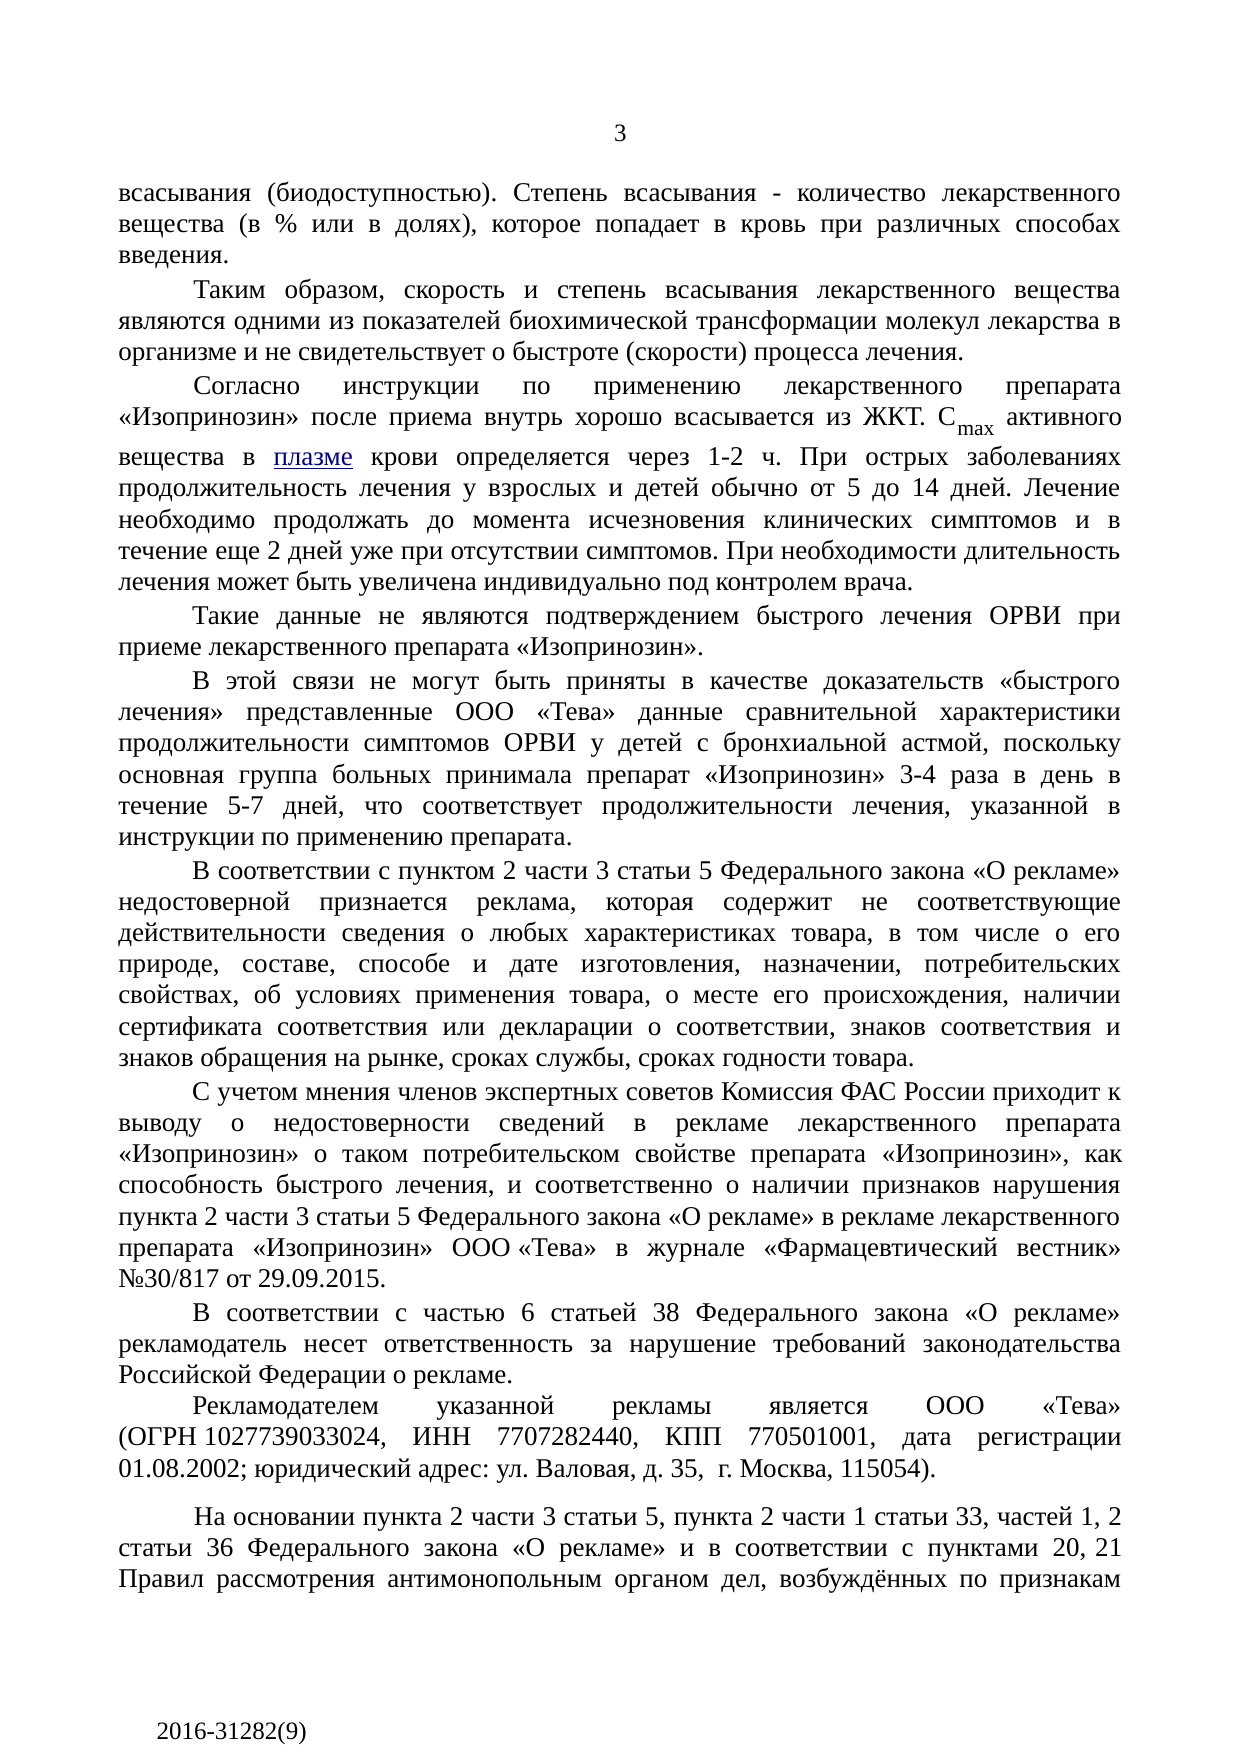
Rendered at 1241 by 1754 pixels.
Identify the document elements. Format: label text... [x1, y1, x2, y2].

text В соответствии с пунктом 2 части 3 статьи 5 Федерального закона «О рекламе» недостоверной признается реклама, которая содержит не соответствующие действительности сведения о любых характеристиках товара, в том числе о его природе, составе, способе и дате изготовления, назначении, потребительских свойствах, об условиях применения товара, о месте его происхождения, наличии сертификата соответствия или декларации о соответствии, знаков соответствия и знаков обращения на рынке, сроках службы, сроках годности товара. [118, 854, 1122, 1072]
text Таким образом, скорость и степень всасывания лекарственного вещества являются одними из показателей биохимической трансформации молекул лекарства в организме и не свидетельствует о быстроте (скорости) процесса лечения. [118, 273, 1122, 366]
text Такие данные не являются подтверждением быстрого лечения ОРВИ при приеме лекарственного препарата «Изопринозин». [118, 599, 1122, 661]
text Рекламодателем указанной рекламы является ООО «Тева» (ОГРН 1027739033024, ИНН 7707282440, КПП 770501001, дата регистрации 01.08.2002; юридический адрес: ул. Валовая, д. 35, г. Москва, 115054). [118, 1389, 1122, 1483]
text С учетом мнения членов экспертных советов Комиссия ФАС России приходит к выводу о недостоверности сведений в рекламе лекарственного препарата «Изопринозин» о таком потребительском свойстве препарата «Изопринозин», как способность быстрого лечения, и соответственно о наличии признаков нарушения пункта 2 части 3 статьи 5 Федерального закона «О рекламе» в рекламе лекарственного препарата «Изопринозин» ООО «Тева» в журнале «Фармацевтический вестник» №30/817 от 29.09.2015. [118, 1075, 1122, 1293]
text Согласно инструкции по применению лекарственного препарата «Изопринозин» после приема внутрь хорошо всасывается из ЖКТ. Cmax активного вещества в плазме крови определяется через 1-2 ч. При острых заболеваниях продолжительность лечения у взрослых и детей обычно от 5 до 14 дней. Лечение необходимо продолжать до момента исчезновения клинических симптомов и в течение еще 2 дней уже при отсутствии симптомов. При необходимости длительность лечения может быть увеличена индивидуально под контролем врача. [118, 369, 1122, 596]
text В этой связи не могут быть приняты в качестве доказательств «быстрого лечения» представленные ООО «Тева» данные сравнительной характеристики продолжительности симптомов ОРВИ у детей с бронхиальной астмой, поскольку основная группа больных принимала препарат «Изопринозин» 3-4 раза в день в течение 5-7 дней, что соответствует продолжительности лечения, указанной в инструкции по применению препарата. [118, 664, 1122, 851]
text всасывания (биодоступностью). Степень всасывания - количество лекарственного вещества (в % или в долях), которое попадает в кровь при различных способах введения. [118, 176, 1122, 270]
text На основании пункта 2 части 3 статьи 5, пункта 2 части 1 статьи 33, частей 1, 2 статьи 36 Федерального закона «О рекламе» и в соответствии с пунктами 20, 21 Правил рассмотрения антимонопольным органом дел, возбуждённых по признакам [118, 1500, 1122, 1593]
text В соответствии с частью 6 статьей 38 Федерального закона «О рекламе» рекламодатель несет ответственность за нарушение требований законодательства Российской Федерации о рекламе. [118, 1296, 1122, 1389]
